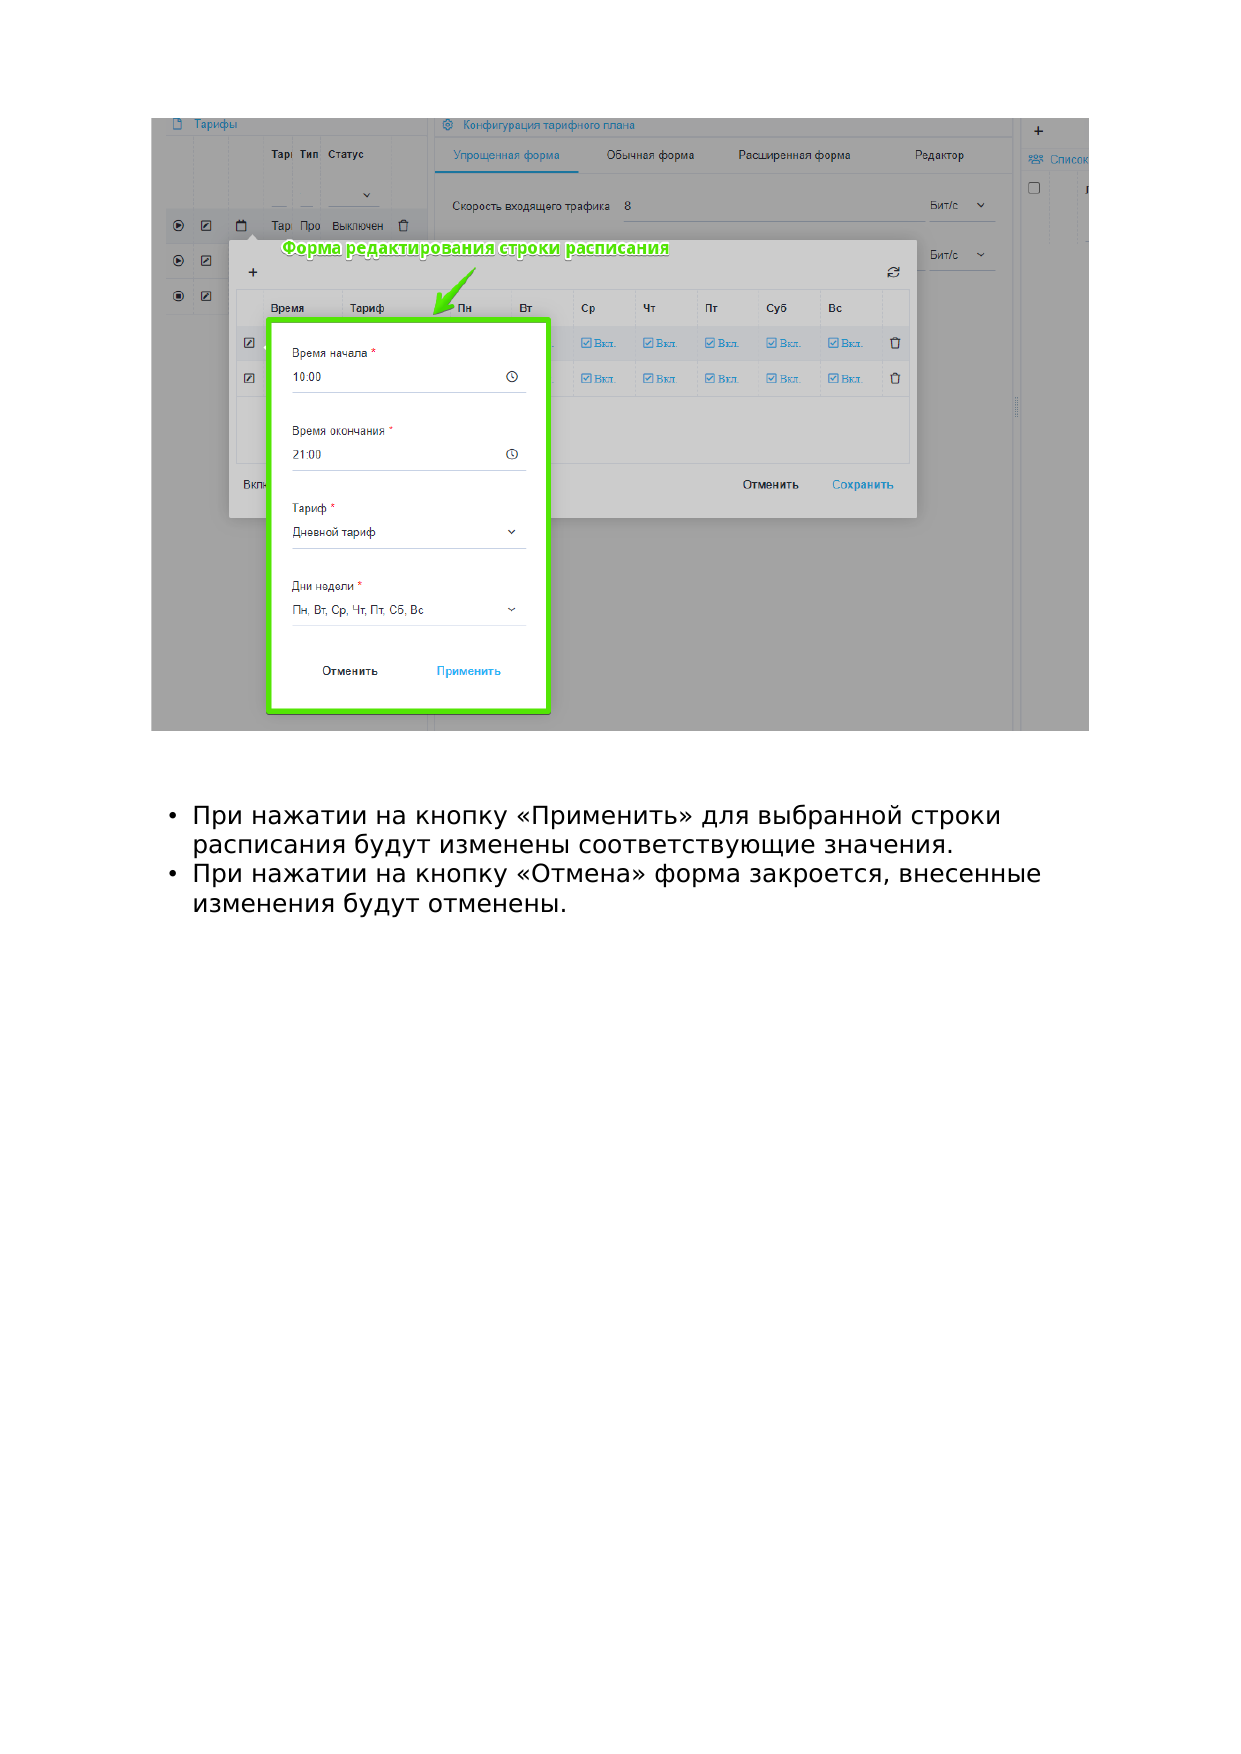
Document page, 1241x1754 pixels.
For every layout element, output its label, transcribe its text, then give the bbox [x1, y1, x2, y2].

list При нажатии на кнопку «Применить» для выбранной строки расписания будут изменены соответствующие значения. [177, 801, 1122, 860]
picture [151, 118, 1089, 731]
list При нажатии на кнопку «Отмена» форма закроется, внесенные изменения будут отменены. [177, 860, 1122, 918]
